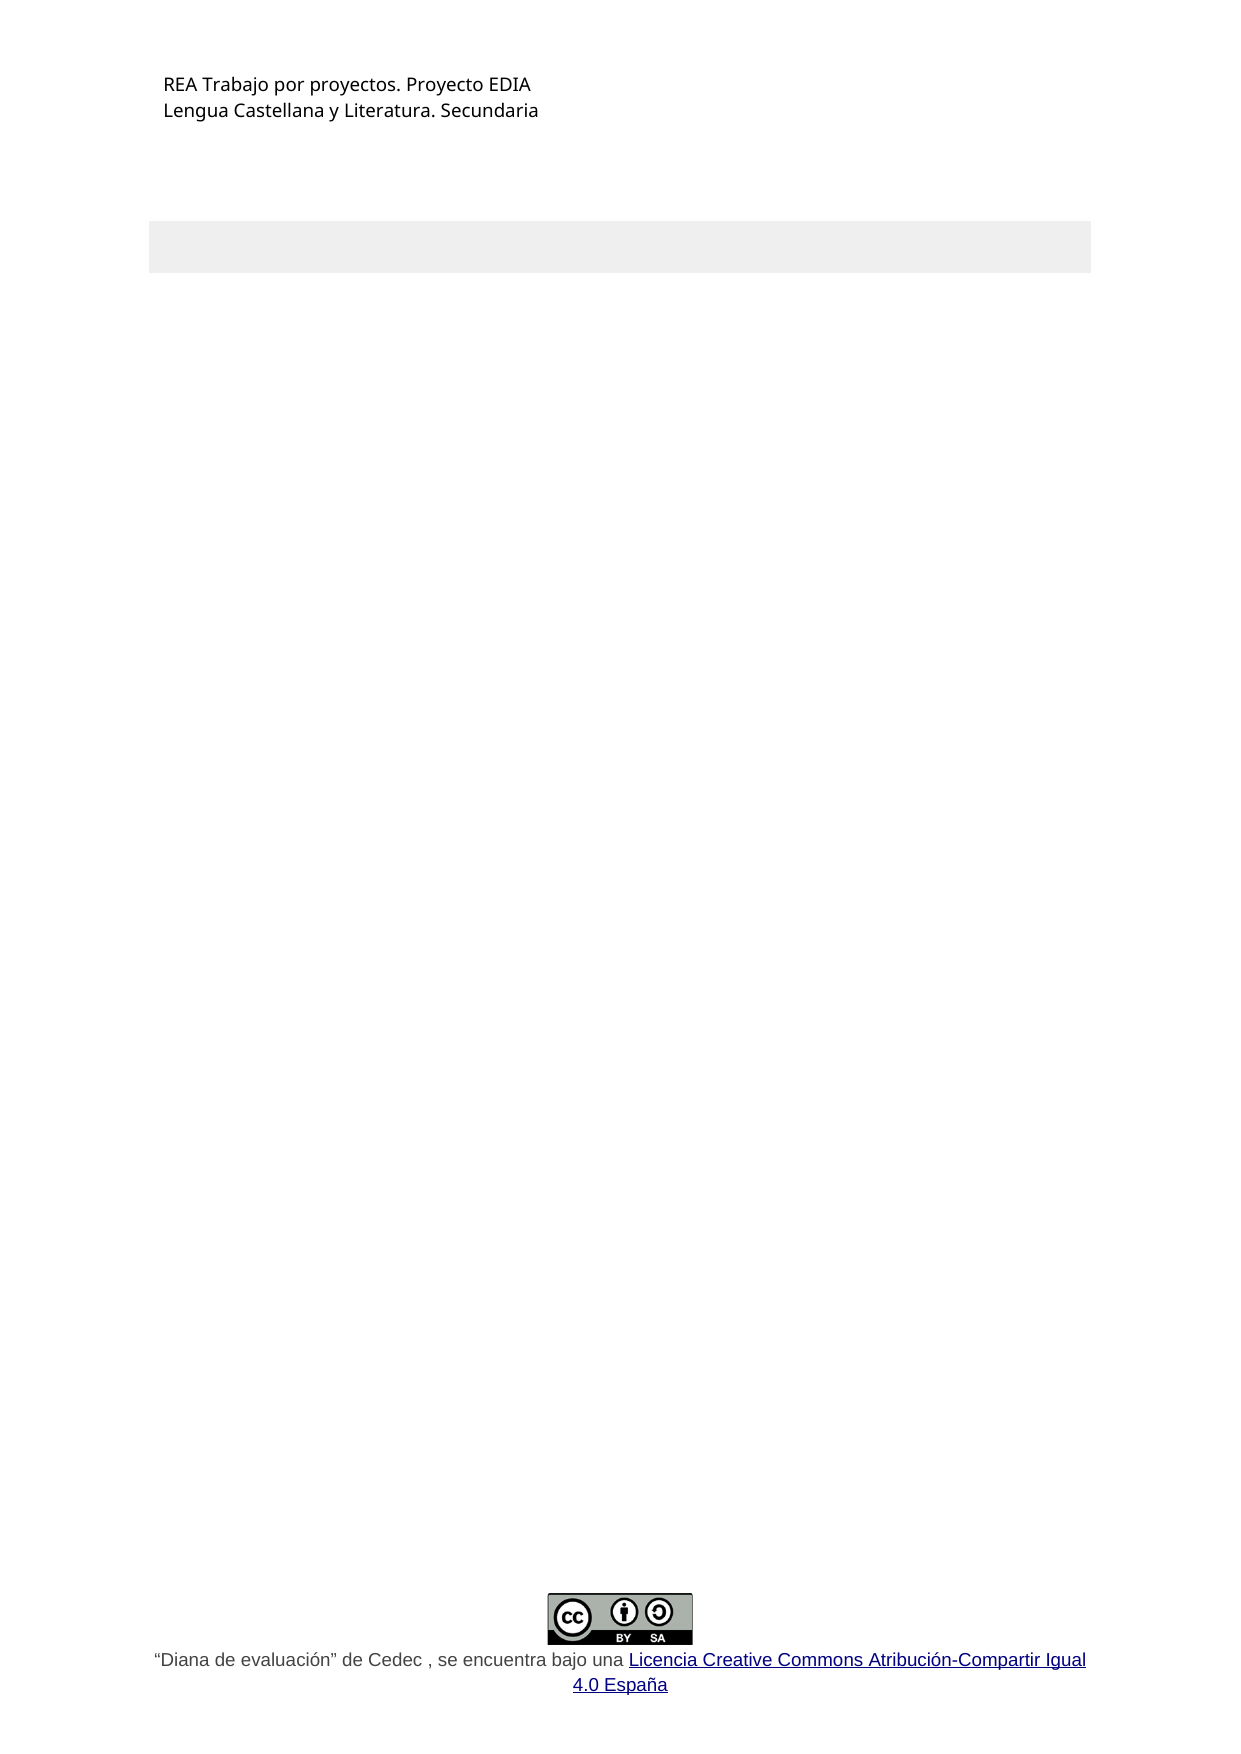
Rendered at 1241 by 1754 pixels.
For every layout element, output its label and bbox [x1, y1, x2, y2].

picture [547, 1593, 693, 1645]
table_header [151, 223, 1089, 270]
